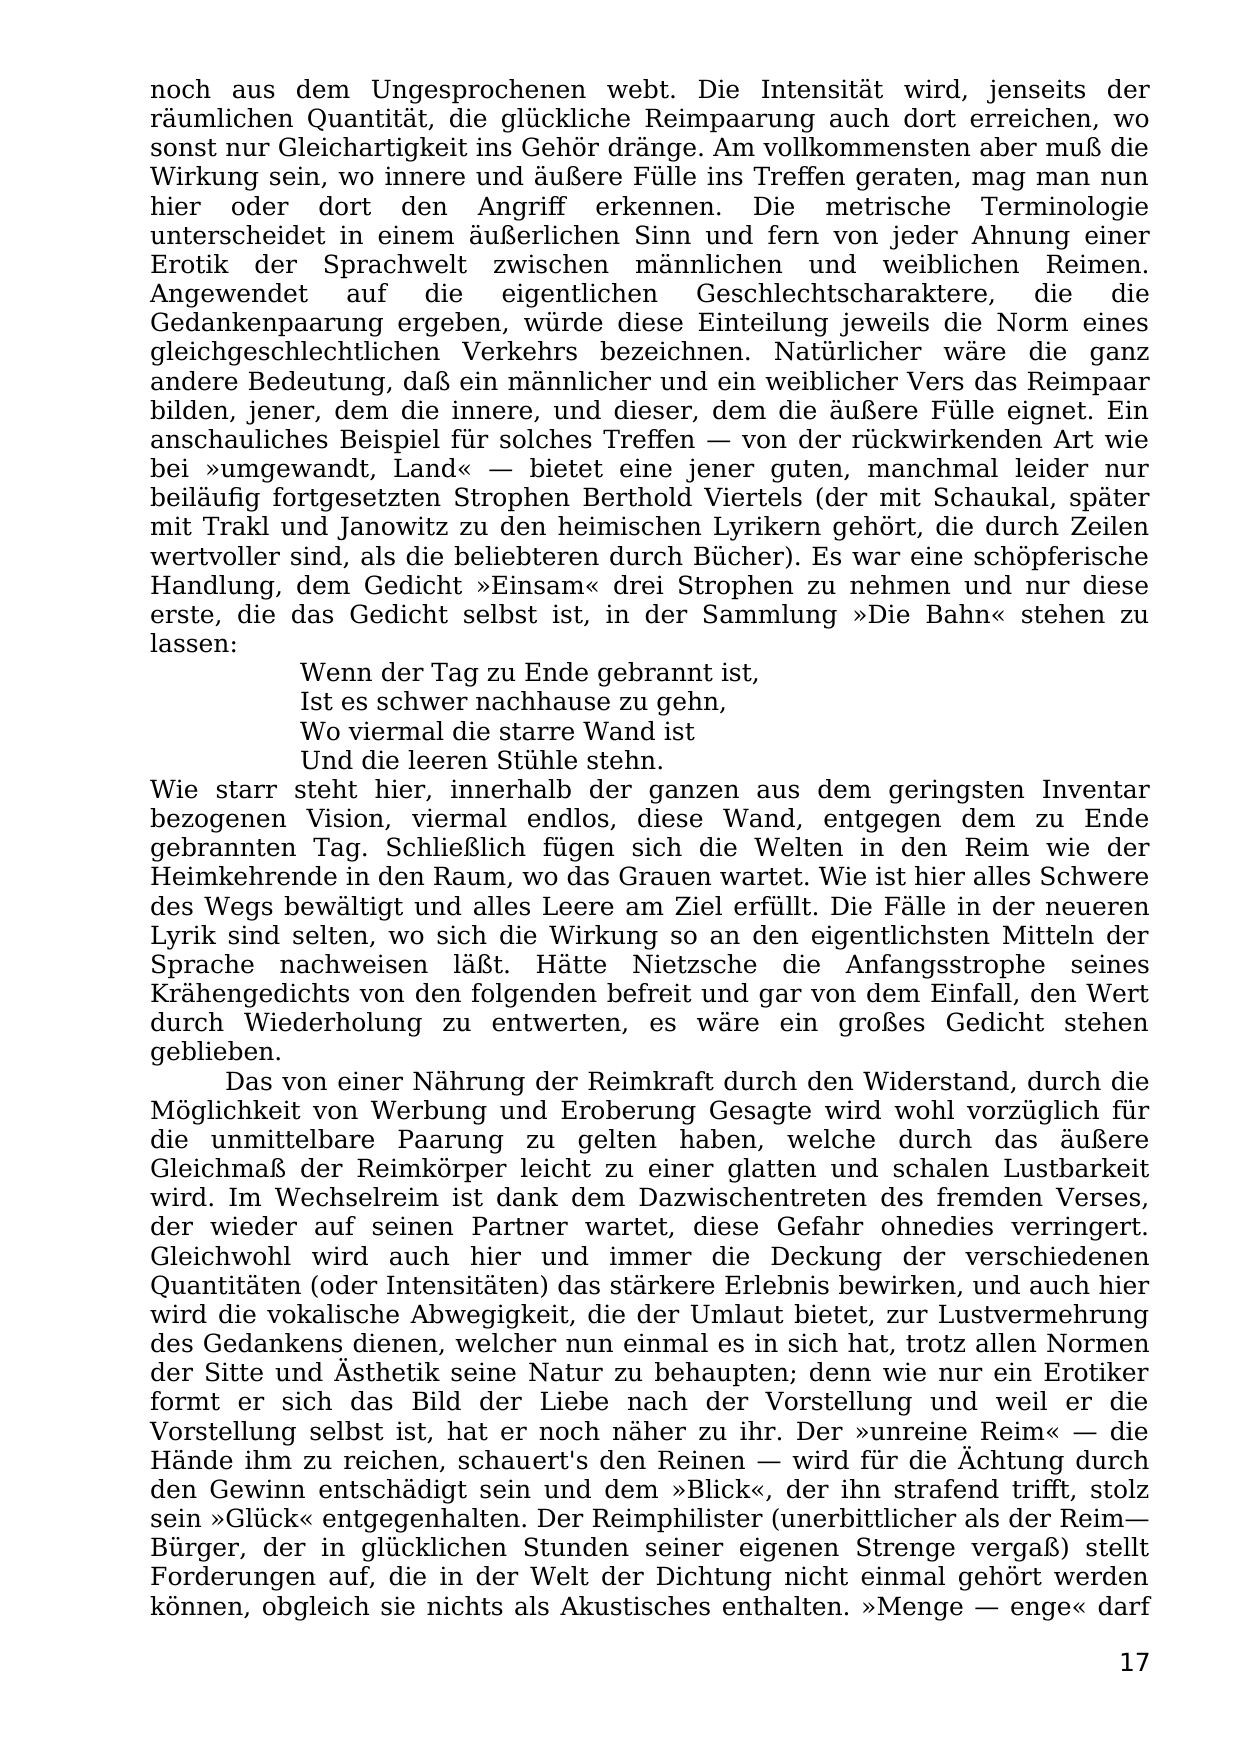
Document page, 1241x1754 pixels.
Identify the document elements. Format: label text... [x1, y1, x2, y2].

text Ist es schwer nachhause zu gehn, [300, 687, 1151, 717]
text noch aus dem Ungesprochenen webt. Die Intensität wird, jenseits der räumlichen Quantität, die glückliche Reimpaarung auch dort erreichen, wo sonst nur Gleichartigkeit ins Gehör dränge. Am vollkommensten aber muß die Wirkung sein, wo innere und äußere Fülle ins Treffen geraten, mag man nun hier oder dort den Angriff erkennen. Die metrische Terminologie unterscheidet in einem äußerlichen Sinn und fern von jeder Ahnung einer Erotik der Sprachwelt zwischen männlichen und weiblichen Reimen. Angewendet auf die eigentlichen Geschlechtscharaktere, die die Gedankenpaarung ergeben, würde diese Einteilung jeweils die Norm eines gleichgeschlechtlichen Verkehrs bezeichnen. Natürlicher wäre die ganz andere Bedeutung, daß ein männlicher und ein weiblicher Vers das Reimpaar bilden, jener, dem die innere, und dieser, dem die äußere Fülle eignet. Ein anschauliches Beispiel für solches Treffen — von der rückwirkenden Art wie bei »umgewandt, Land« — bietet eine jener guten, manchmal leider nur beiläufig fortgesetzten Strophen Berthold Viertels (der mit Schaukal, später mit Trakl und Janowitz zu den heimischen Lyrikern gehört, die durch Zeilen wertvoller sind, als die beliebteren durch Bücher). Es war eine schöpferische Handlung, dem Gedicht »Einsam« drei Strophen zu nehmen und nur diese erste, die das Gedicht selbst ist, in der Sammlung »Die Bahn« stehen zu lassen: [150, 75, 1151, 658]
text Wie starr steht hier, innerhalb der ganzen aus dem geringsten Inventar bezogenen Vision, viermal endlos, diese Wand, entgegen dem zu Ende gebrannten Tag. Schließlich fügen sich die Welten in den Reim wie der Heimkehrende in den Raum, wo das Grauen wartet. Wie ist hier alles Schwere des Wegs bewältigt und alles Leere am Ziel erfüllt. Die Fälle in der neueren Lyrik sind selten, wo sich die Wirkung so an den eigentlichsten Mitteln der Sprache nachweisen läßt. Hätte Nietzsche die Anfangsstrophe seines Krähengedichts von den folgenden befreit und gar von dem Einfall, den Wert durch Wiederholung zu entwerten, es wäre ein großes Gedicht stehen geblieben. [150, 775, 1151, 1067]
text Wo viermal die starre Wand ist [300, 717, 1151, 746]
text Und die leeren Stühle stehn. [300, 746, 1151, 775]
text Das von einer Nährung der Reimkraft durch den Widerstand, durch die Möglichkeit von Werbung und Eroberung Gesagte wird wohl vorzüglich für die unmittelbare Paarung zu gelten haben, welche durch das äußere Gleichmaß der Reimkörper leicht zu einer glatten und schalen Lustbarkeit wird. Im Wechselreim ist dank dem Dazwischentreten des fremden Verses, der wieder auf seinen Partner wartet, diese Gefahr ohnedies verringert. Gleichwohl wird auch hier und immer die Deckung der verschiedenen Quantitäten (oder Intensitäten) das stärkere Erlebnis bewirken, und auch hier wird die vokalische Abwegigkeit, die der Umlaut bietet, zur Lustvermehrung des Gedankens dienen, welcher nun einmal es in sich hat, trotz allen Normen der Sitte und Ästhetik seine Natur zu behaupten; denn wie nur ein Erotiker formt er sich das Bild der Liebe nach der Vorstellung und weil er die Vorstellung selbst ist, hat er noch näher zu ihr. Der »unreine Reim« — die Hände ihm zu reichen, schau­ert's den Reinen — wird für die Ächtung durch den Gewinn entschädigt sein und dem »Blick«, der ihn strafend trifft, stolz sein »Glück« entgegenhalten. Der Reimphilister (unerbittlicher als der Reim—Bürger, der in glücklichen Stunden seiner eigenen Strenge vergaß) stellt Forderungen auf, die in der Welt der Dichtung nicht einmal gehört werden können, obgleich sie nichts als Akustisches enthalten. »Menge — enge« darf [150, 1067, 1151, 1621]
text Wenn der Tag zu Ende gebrannt ist, [300, 658, 1151, 687]
